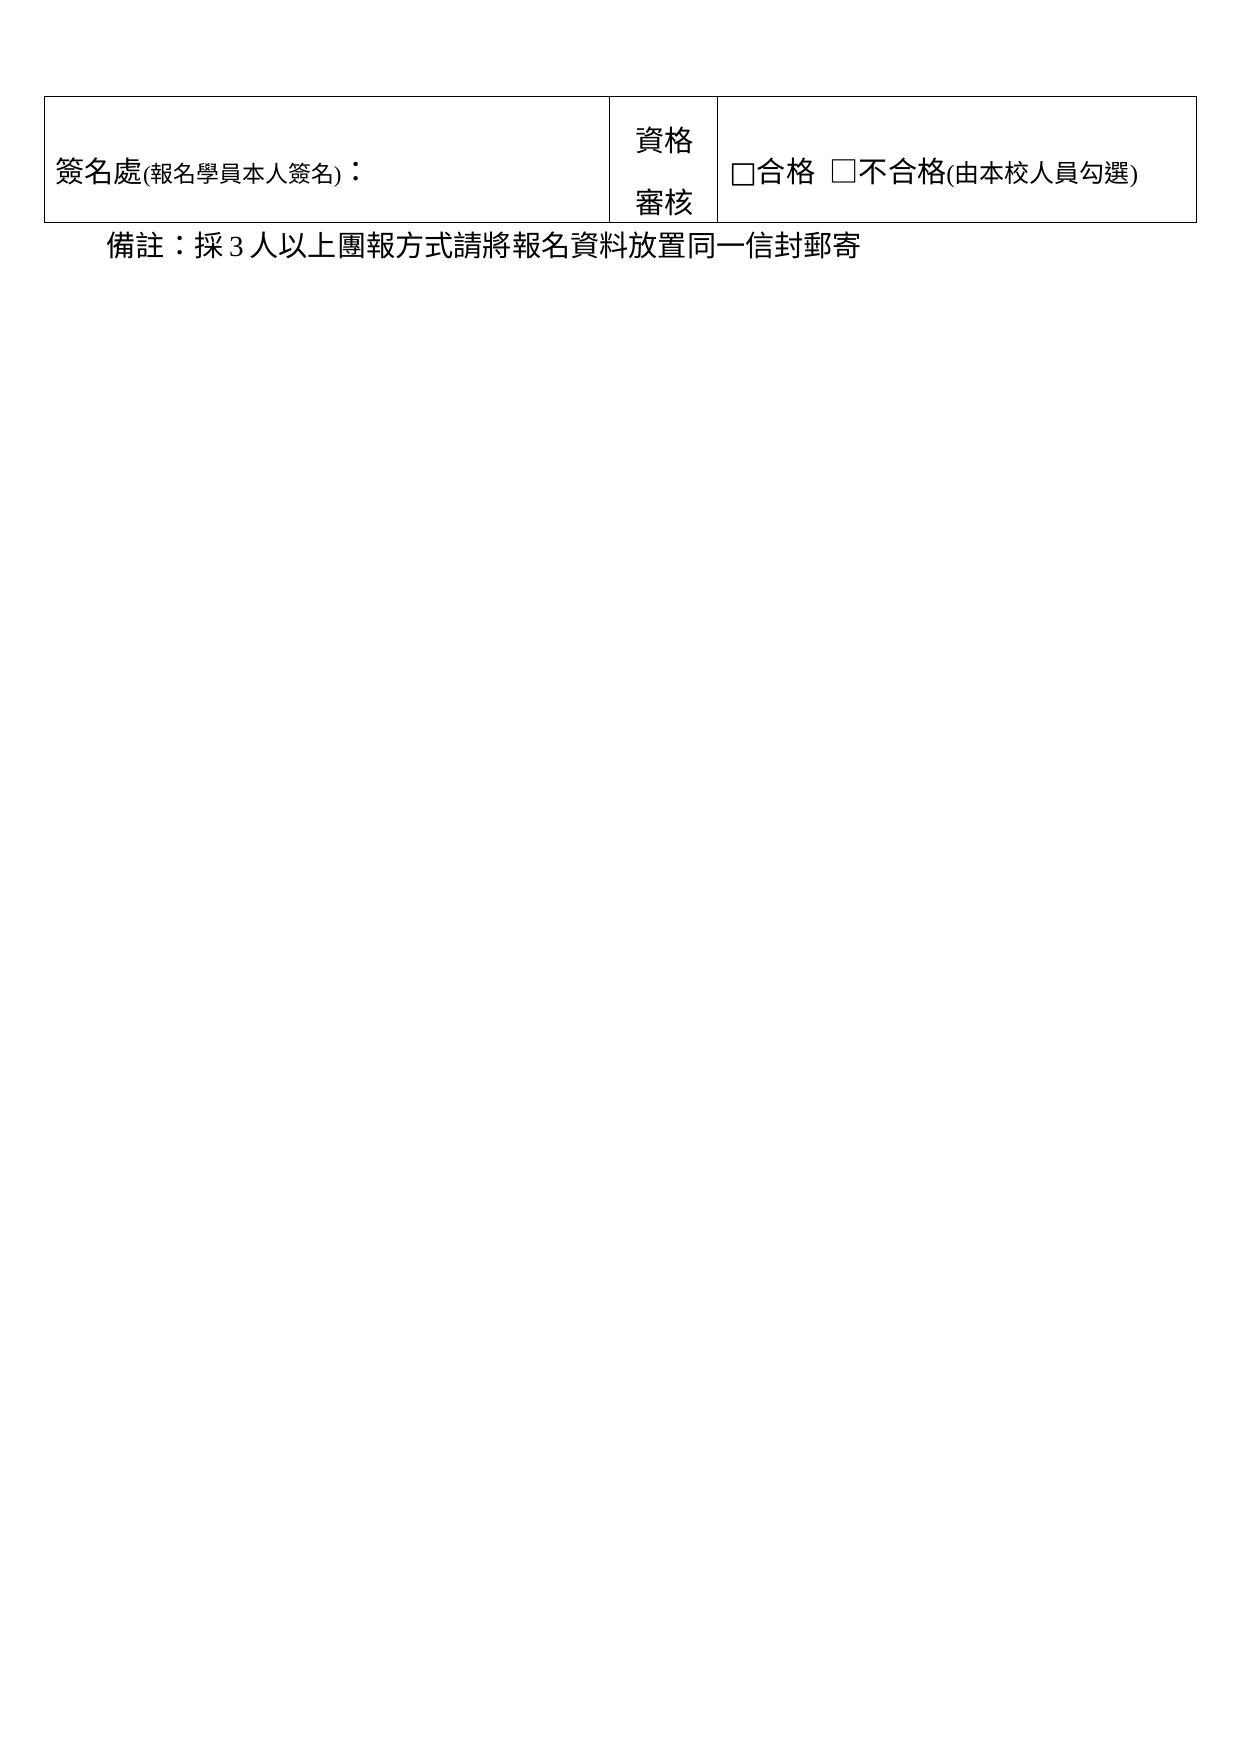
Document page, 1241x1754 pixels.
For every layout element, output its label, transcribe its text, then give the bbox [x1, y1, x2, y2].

table_cell □合格 □不合格(由本校人員勾選) [718, 97, 1196, 222]
table_cell 資格審核 [610, 97, 717, 222]
text 備註：採3人以上團報方式請將報名資料放置同一信封郵寄 [106, 223, 1134, 265]
table_cell 簽名處(報名學員本人簽名)： [45, 97, 609, 222]
